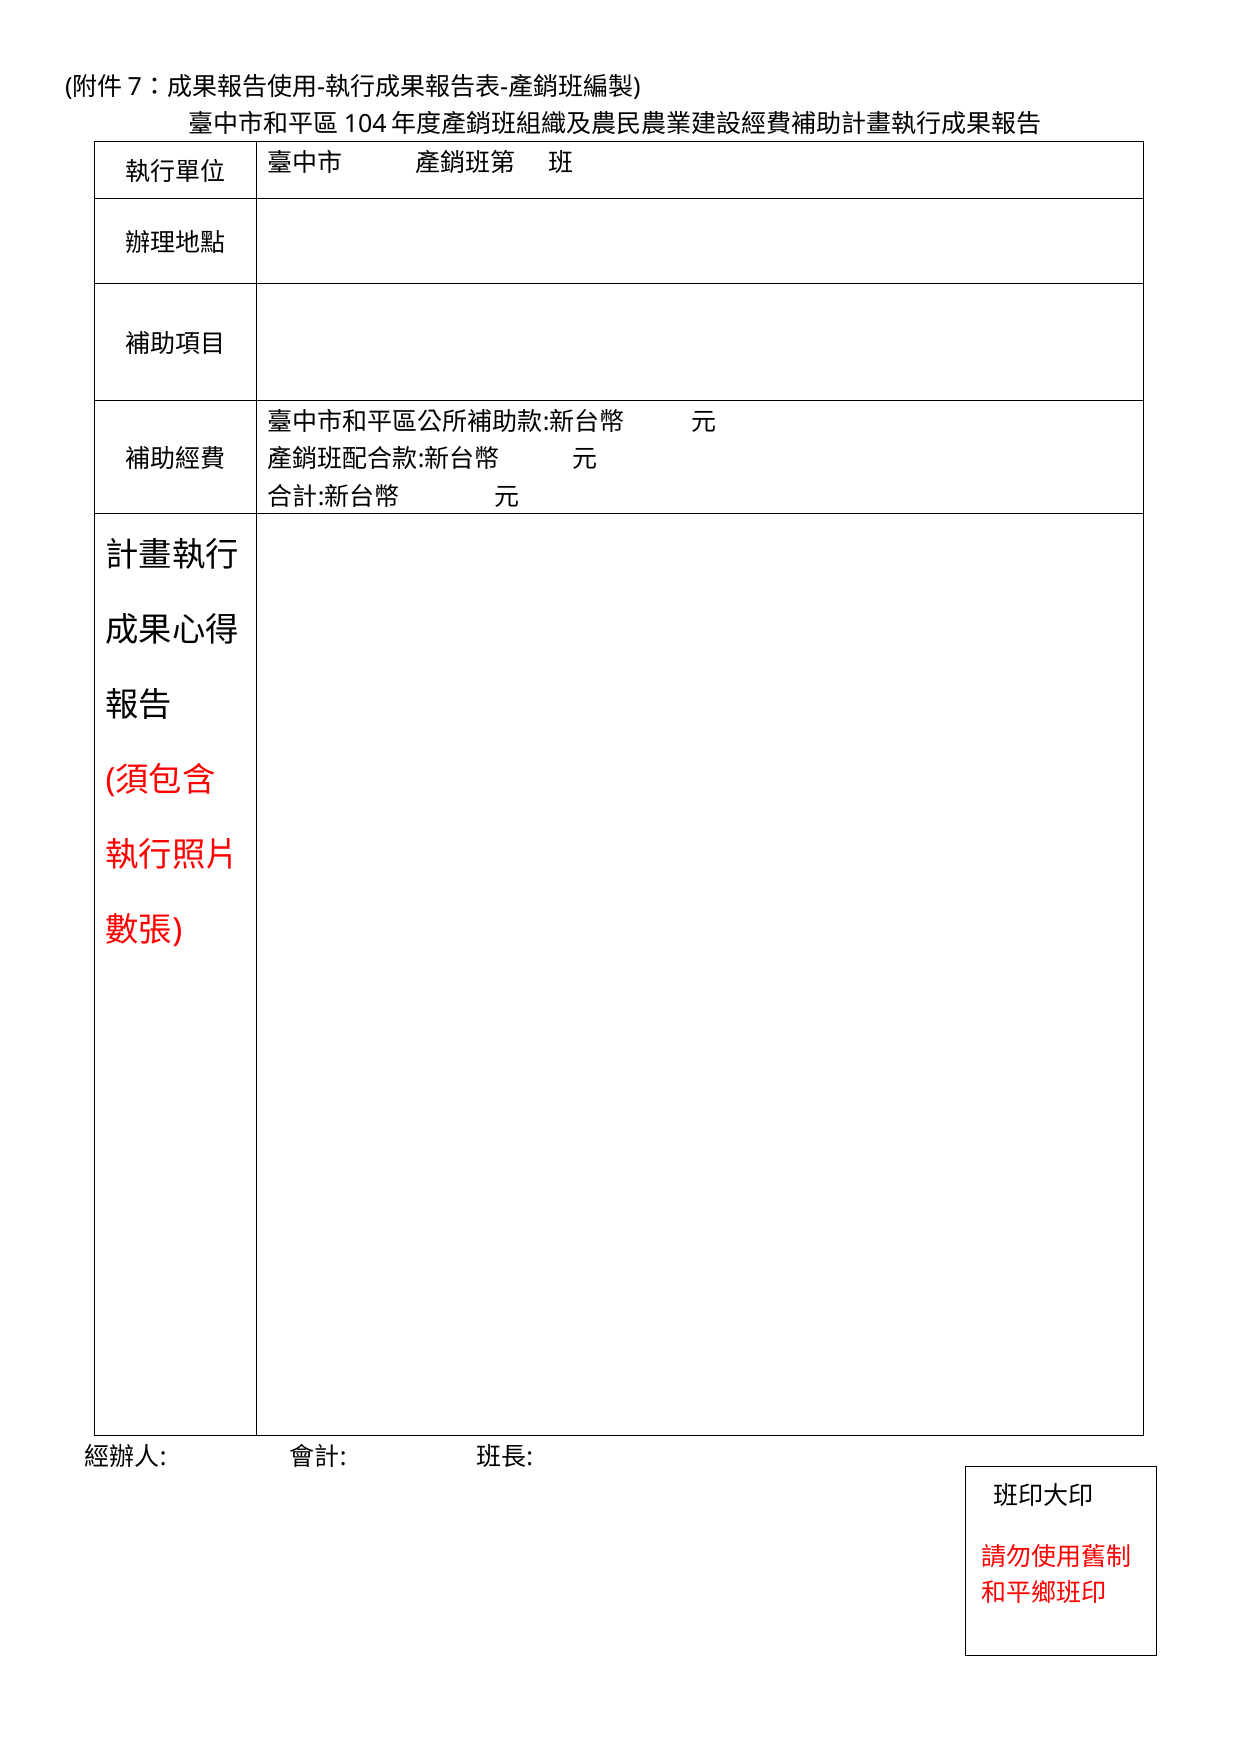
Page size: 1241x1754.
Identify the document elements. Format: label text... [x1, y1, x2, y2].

table_cell 臺中市和平區公所補助款:新台幣 元 產銷班配合款:新台幣 元 合計:新台幣 元 [257, 401, 1143, 513]
table_cell [257, 199, 1143, 283]
table_header 執行單位 [95, 142, 256, 197]
text 班印大印 [981, 1475, 1140, 1511]
table_cell 辦理地點 [95, 199, 256, 283]
table_header 臺中市 產銷班第 班 [257, 142, 1143, 197]
table_cell 補助經費 [95, 401, 256, 513]
text 請勿使用舊制和平鄉班印 [981, 1536, 1140, 1609]
table_cell [257, 284, 1143, 399]
text 經辦人: 會計: 班長: [65, 1436, 1165, 1473]
table_cell [257, 514, 1143, 1434]
text 臺中市和平區104年度產銷班組織及農民農業建設經費補助計畫執行成果報告 [65, 103, 1165, 141]
table_cell 補助項目 [95, 284, 256, 399]
text (附件7：成果報告使用-執行成果報告表-產銷班編製) [65, 66, 1165, 103]
table_cell 計畫執行成果心得報告 (須包含執行照片數張) [95, 514, 256, 1434]
